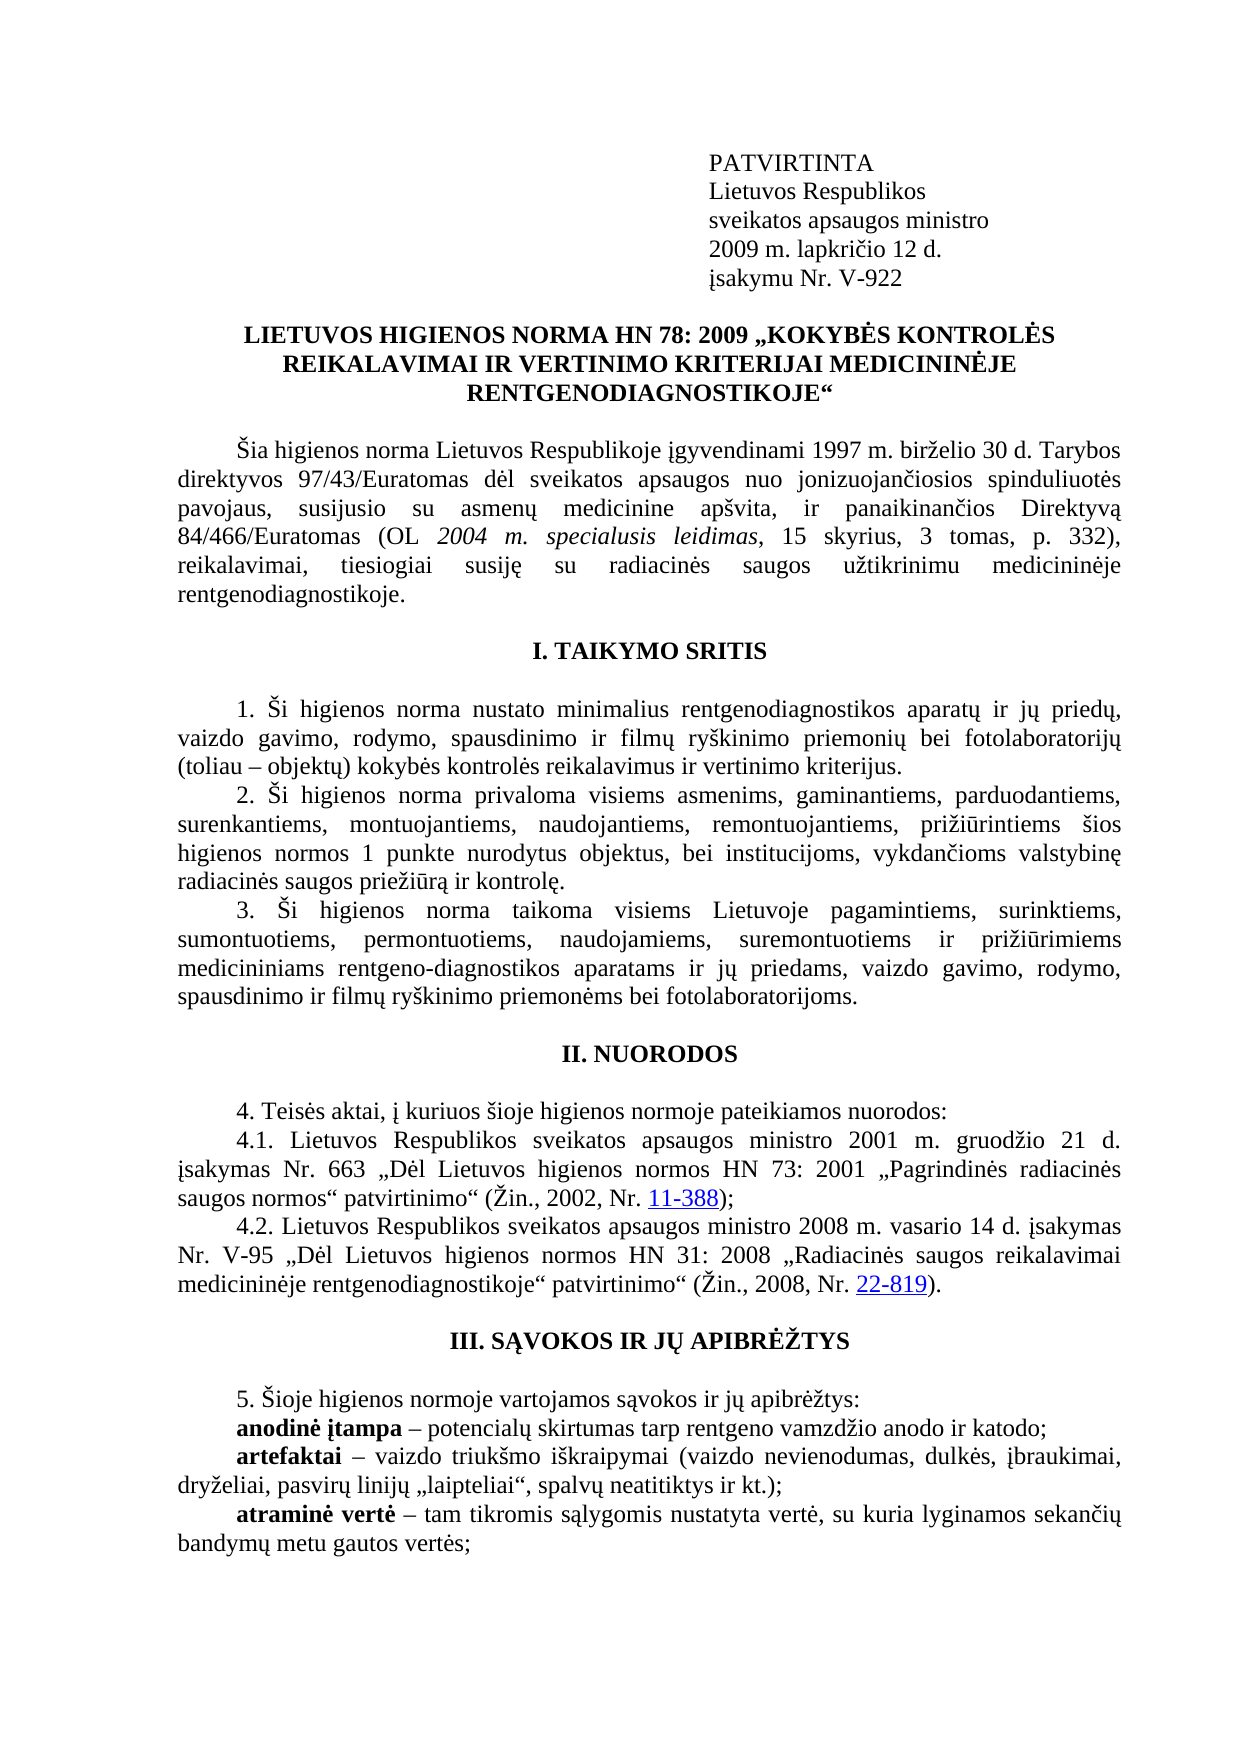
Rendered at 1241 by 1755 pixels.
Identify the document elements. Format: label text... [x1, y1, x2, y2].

text 2. Ši higienos norma privaloma visiems asmenims, gaminantiems, parduodantiems, surenkantiems, montuojantiems, naudojantiems, remontuojantiems, prižiūrintiems šios higienos normos 1 punkte nurodytus objektus, bei institucijoms, vykdančioms valstybinę radiacinės saugos priežiūrą ir kontrolę. [177, 780, 1122, 895]
text PATVIRTINTA [709, 148, 1122, 176]
text Lietuvos Respublikos [177, 176, 1122, 205]
text LIETUVOS HIGIENOS NORMA HN 78: 2009 „KOKYBĖS KONTROLĖS REIKALAVIMAI IR VERTINIMO KRITERIJAI MEDICININĖJE RENTGENODIAGNOSTIKOJE“ [177, 320, 1122, 406]
text 4.1. Lietuvos Respublikos sveikatos apsaugos ministro 2001 m. gruodžio 21 d. įsakymas Nr. 663 „Dėl Lietuvos higienos normos HN 73: 2001 „Pagrindinės radiacinės saugos normos“ patvirtinimo“ (Žin., 2002, Nr. 11-388); [177, 1125, 1122, 1211]
text 1. Ši higienos norma nustato minimalius rentgenodiagnostikos aparatų ir jų priedų, vaizdo gavimo, rodymo, spausdinimo ir filmų ryškinimo priemonių bei fotolaboratorijų (toliau – objektų) kokybės kontrolės reikalavimus ir vertinimo kriterijus. [177, 694, 1122, 780]
text anodinė įtampa – potencialų skirtumas tarp rentgeno vamzdžio anodo ir katodo; [177, 1413, 1122, 1441]
text 5. Šioje higienos normoje vartojamos sąvokos ir jų apibrėžtys: [177, 1384, 1122, 1413]
text Šia higienos norma Lietuvos Respublikoje įgyvendinami 1997 m. birželio 30 d. Tarybos direktyvos 97/43/Euratomas dėl sveikatos apsaugos nuo jonizuojančiosios spinduliuotės pavojaus, susijusio su asmenų medicinine apšvita, ir panaikinančios Direktyvą 84/466/Euratomas (OL 2004 m. specialusis leidimas, 15 skyrius, 3 tomas, p. 332), reikalavimai, tiesiogiai susiję su radiacinės saugos užtikrinimu medicininėje rentgenodiagnostikoje. [177, 435, 1122, 608]
text III. SĄVOKOS IR JŲ APIBRĖŽTYS [177, 1326, 1122, 1355]
text sveikatos apsaugos ministro [177, 205, 1122, 234]
text II. Nuorodos [177, 1039, 1122, 1068]
text 2009 m. lapkričio 12 d. [177, 234, 1122, 263]
text artefaktai – vaizdo triukšmo iškraipymai (vaizdo nevienodumas, dulkės, įbraukimai, dryželiai, pasvirų linijų „laipteliai“, spalvų neatitiktys ir kt.); [177, 1441, 1122, 1499]
text 3. Ši higienos norma taikoma visiems Lietuvoje pagamintiems, surinktiems, sumontuotiems, permontuotiems, naudojamiems, suremontuotiems ir prižiūrimiems medicininiams rentgeno-diagnostikos aparatams ir jų priedams, vaizdo gavimo, rodymo, spausdinimo ir filmų ryškinimo priemonėms bei fotolaboratorijoms. [177, 895, 1122, 1010]
text 4. Teisės aktai, į kuriuos šioje higienos normoje pateikiamos nuorodos: [177, 1096, 1122, 1125]
text įsakymu Nr. V-922 [177, 263, 1122, 291]
text 4.2. Lietuvos Respublikos sveikatos apsaugos ministro 2008 m. vasario 14 d. įsakymas Nr. V-95 „Dėl Lietuvos higienos normos HN 31: 2008 „Radiacinės saugos reikalavimai medicininėje rentgenodiagnostikoje“ patvirtinimo“ (Žin., 2008, Nr. 22-819). [177, 1211, 1122, 1298]
text atraminė vertė – tam tikromis sąlygomis nustatyta vertė, su kuria lyginamos sekančių bandymų metu gautos vertės; [177, 1499, 1122, 1556]
text I. Taikymo sritis [177, 636, 1122, 665]
